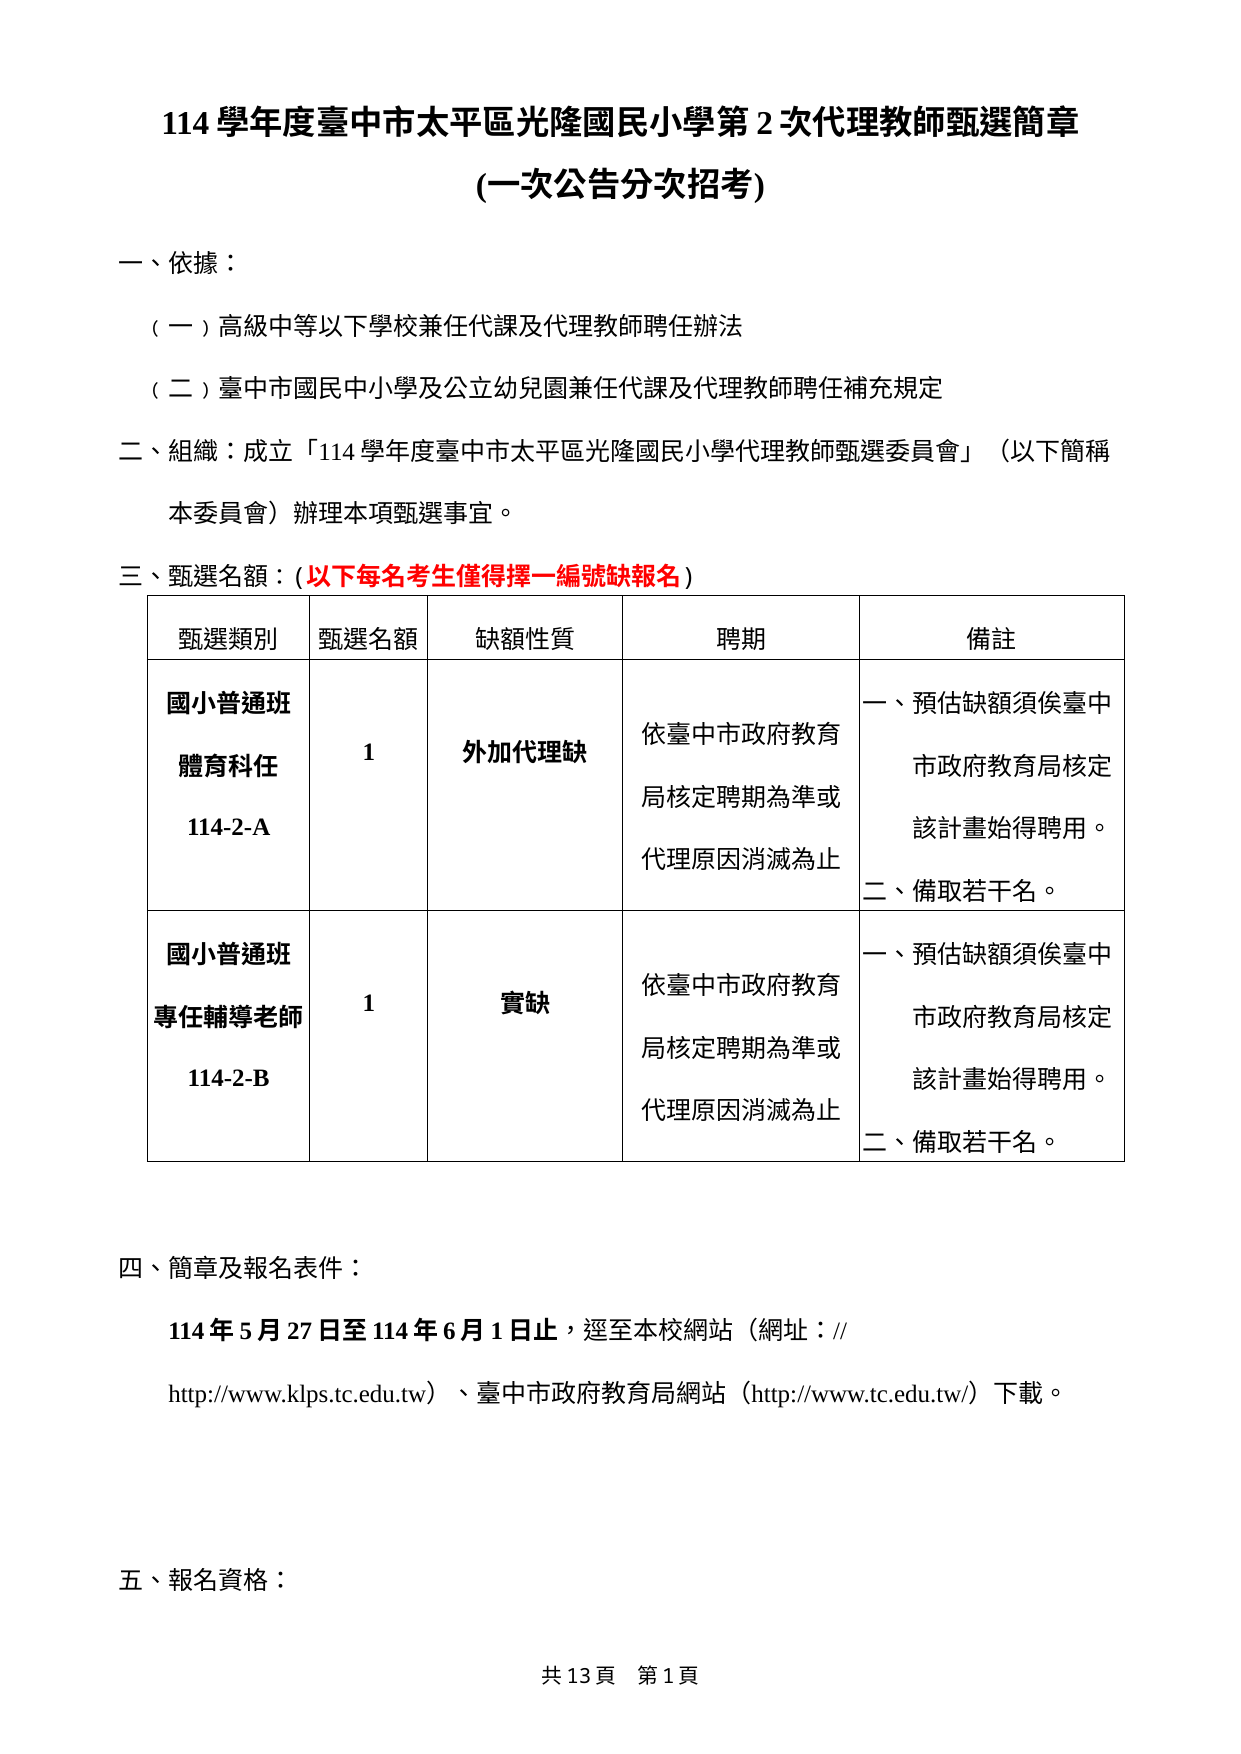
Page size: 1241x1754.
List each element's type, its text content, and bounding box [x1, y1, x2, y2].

text (一次公告分次招考) [118, 141, 1122, 203]
text 二、組織：成立「114學年度臺中市太平區光隆國民小學代理教師甄選委員會」（以下簡稱本委員會）辦理本項甄選事宜。 [118, 408, 1122, 533]
table_header 甄選名額 [310, 596, 427, 659]
table_header 甄選類別 [148, 596, 309, 659]
table_header 備註 [860, 596, 1124, 659]
table_cell 依臺中市政府教育 局核定聘期為準或 代理原因消滅為止 [623, 911, 859, 1161]
text 114學年度臺中市太平區光隆國民小學第2次代理教師甄選簡章 [118, 78, 1122, 141]
text 四、簡章及報名表件： 114年5月27日至114年6月1日止，逕至本校網站（網址：// http://www.klps.tc.edu.tw）、臺中市政府教育局網站（http://www.tc.edu.tw/）下載。 [118, 1224, 1122, 1412]
table_cell 實缺 [428, 911, 622, 1161]
table_cell 一、預估缺額須俟臺中 市政府教育局核定 該計畫始得聘用。二、備取若干名。 [860, 660, 1124, 910]
text 三、甄選名額：(以下每名考生僅得擇一編號缺報名) [118, 533, 1122, 595]
text ﹙一﹚高級中等以下學校兼任代課及代理教師聘任辦法 [143, 283, 1122, 345]
table_cell 1 [310, 911, 427, 1161]
table_cell 1 [310, 660, 427, 910]
text 一、依據： [118, 220, 1122, 283]
table_cell 外加代理缺 [428, 660, 622, 910]
table_header 聘期 [623, 596, 859, 659]
text ﹙二﹚臺中市國民中小學及公立幼兒園兼任代課及代理教師聘任補充規定 [143, 345, 1122, 408]
table_cell 國小普通班 體育科任 114-2-A [148, 660, 309, 910]
table_cell 依臺中市政府教育 局核定聘期為準或 代理原因消滅為止 [623, 660, 859, 910]
table_cell 國小普通班 專任輔導老師114-2-B [148, 911, 309, 1161]
text 五、報名資格： [118, 1537, 1122, 1599]
table_header 缺額性質 [428, 596, 622, 659]
table_cell 一、預估缺額須俟臺中 市政府教育局核定 該計畫始得聘用。二、備取若干名。 [860, 911, 1124, 1161]
